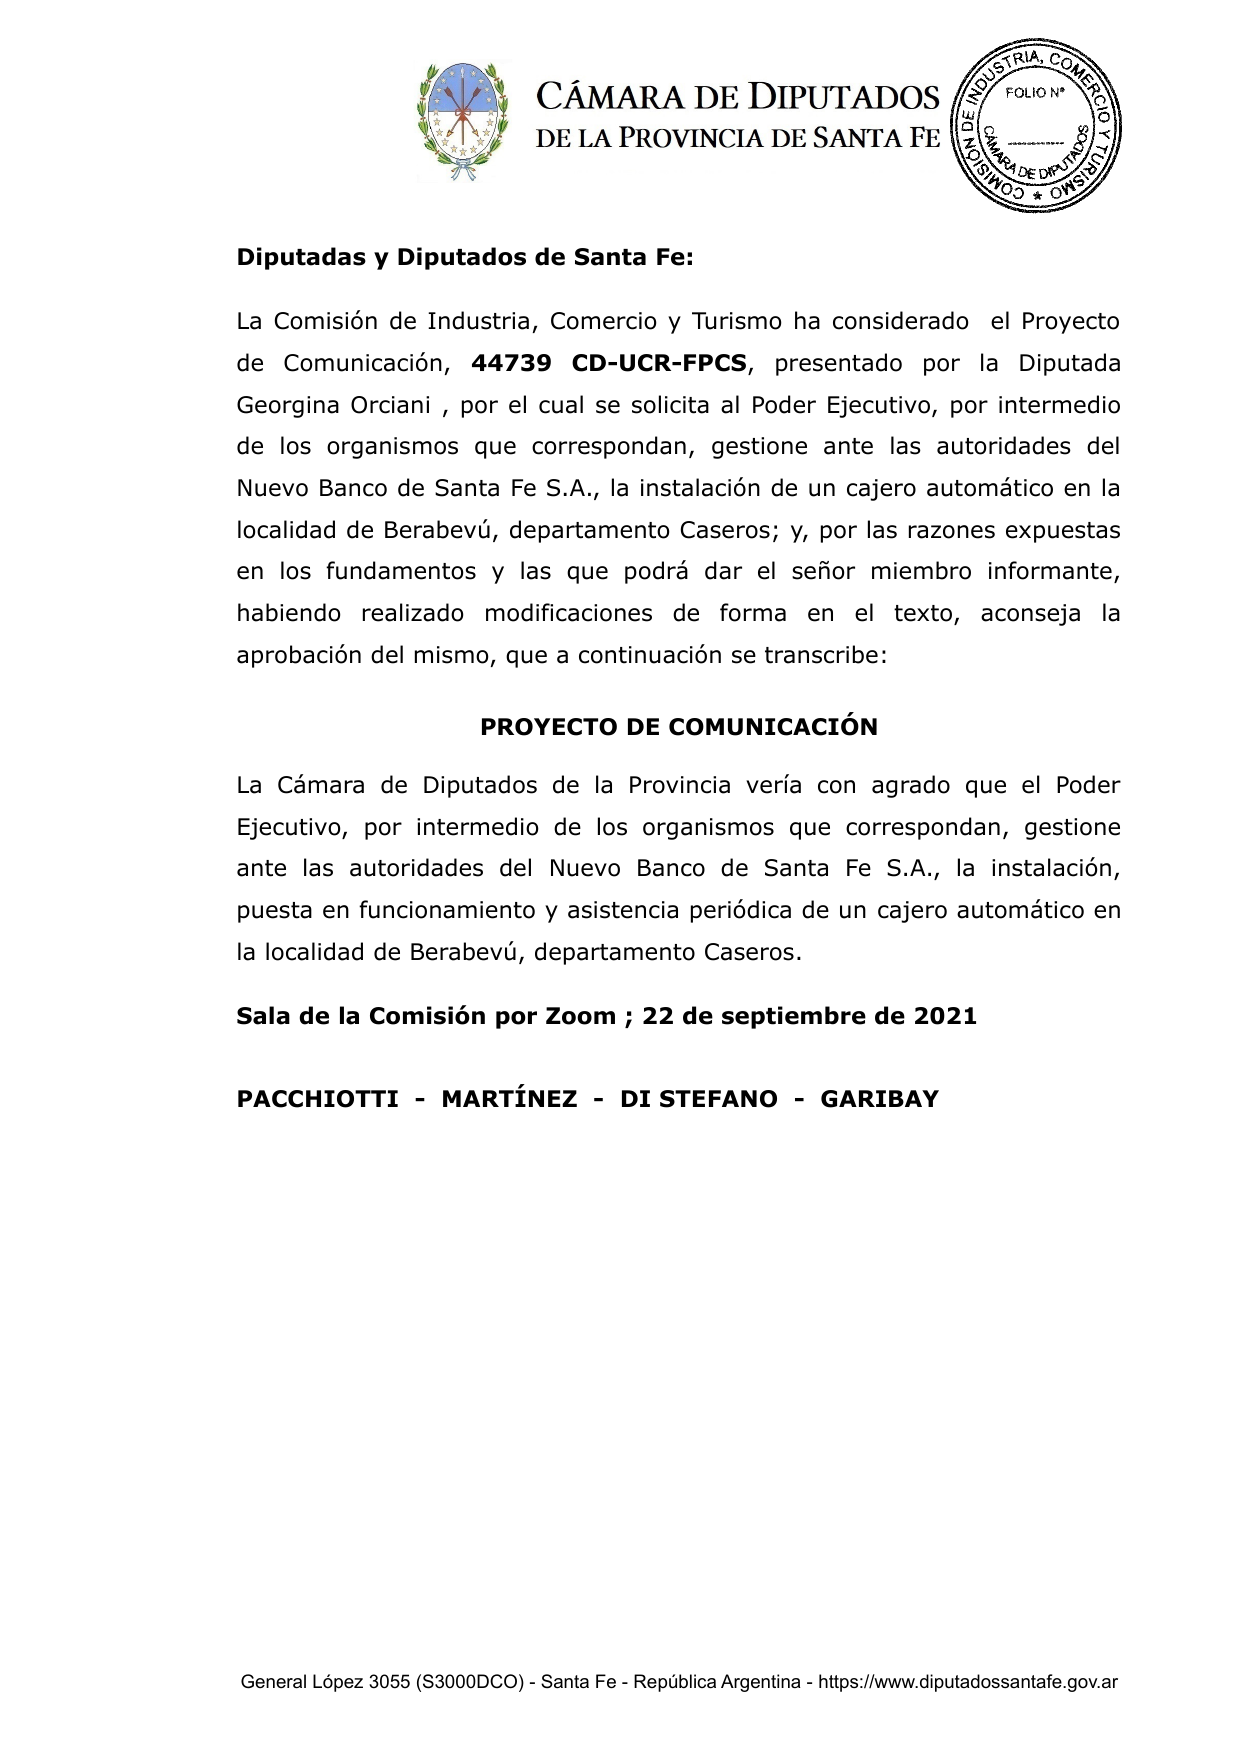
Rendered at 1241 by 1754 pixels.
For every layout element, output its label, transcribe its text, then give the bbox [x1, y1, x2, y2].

text La Comisión de Industria, Comercio y Turismo ha considerado el Proyecto de Comunicación, 44739 CD-UCR-FPCS, presentado por la Diputada Georgina Orciani , por el cual se solicita al Poder Ejecutivo, por intermedio de los organismos que correspondan, gestione ante las autoridades del Nuevo Banco de Santa Fe S.A., la instalación de un cajero automático en la localidad de Berabevú, departamento Caseros; y, por las razones expuestas en los fundamentos y las que podrá dar el señor miembro informante, habiendo realizado modificaciones de forma en el texto, aconseja la aprobación del mismo, que a continuación se transcribe: [236, 307, 1122, 668]
text Sala de la Comisión por Zoom ; 22 de septiembre de 2021 [236, 1001, 1122, 1029]
text Diputadas y Diputados de Santa Fe: [236, 242, 1122, 270]
text La Cámara de Diputados de la Provincia vería con agrado que el Poder Ejecutivo, por intermedio de los organismos que correspondan, gestione ante las autoridades del Nuevo Banco de Santa Fe S.A., la instalación, puesta en funcionamiento y asistencia periódica de un cajero automático en la localidad de Berabevú, departamento Caseros. [236, 770, 1122, 965]
picture [413, 59, 944, 183]
text PROYECTO DE COMUNICACIÓN [236, 712, 1122, 740]
text PACCHIOTTI - MARTÍNEZ - DI STEFANO - GARIBAY [236, 1085, 1122, 1113]
